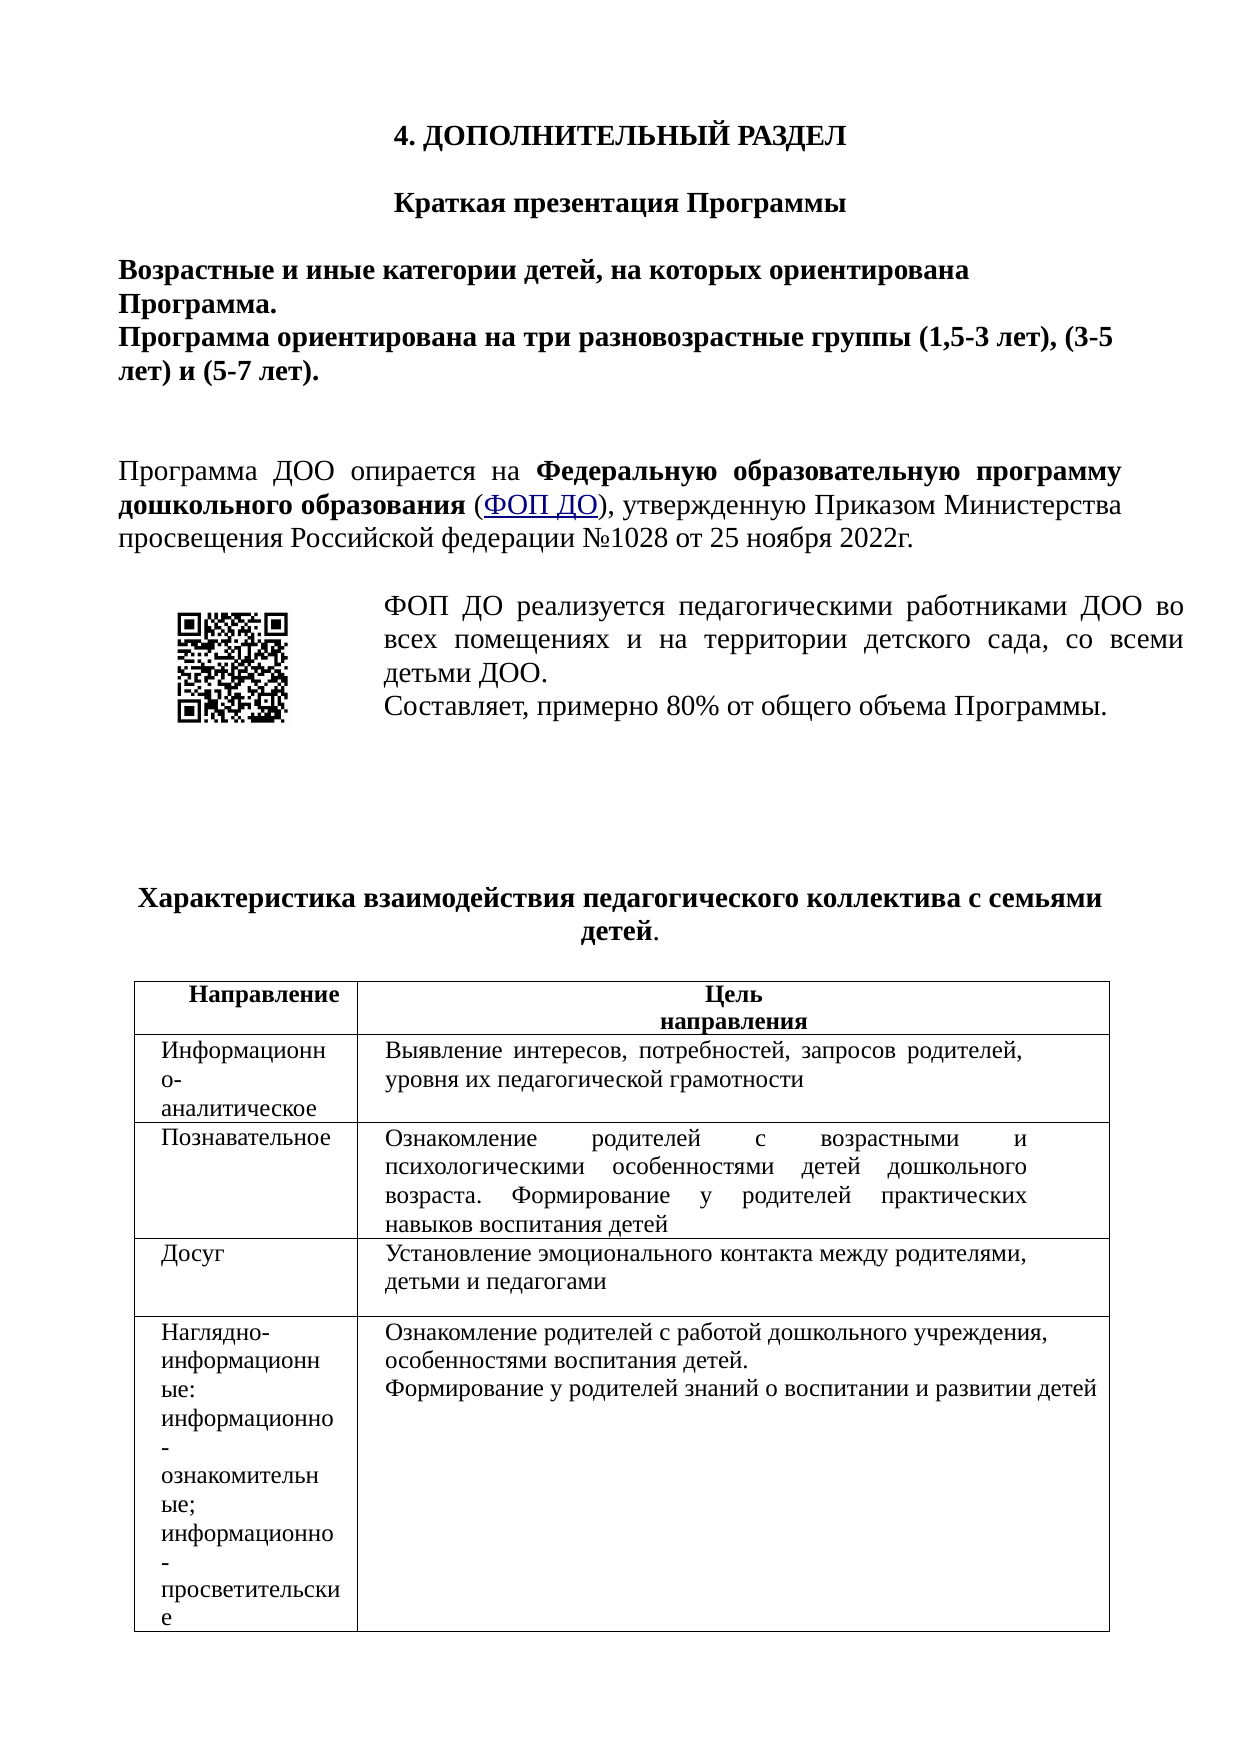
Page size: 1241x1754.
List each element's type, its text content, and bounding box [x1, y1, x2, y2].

table_cell Установление эмоционального контакта между родителями, детьми и педагогами [358, 1239, 1109, 1316]
text Программа ДОО опирается на Федеральную образовательную программу дошкольного образования (ФОП ДО), утвержденную Приказом Министерства просвещения Российской федерации №1028 от 25 ноября 2022г. [118, 453, 1122, 554]
table_cell Наглядно- информационные: информационно- ознакомительные; информационно- просветительские [135, 1317, 357, 1631]
table_header Направление [135, 982, 357, 1034]
table_cell Выявление интересов, потребностей, запросов родителей, уровня их педагогической грамотности [358, 1035, 1109, 1122]
table_cell Познавательное [135, 1123, 357, 1238]
text 4. ДОПОЛНИТЕЛЬНЫЙ РАЗДЕЛ [118, 118, 1122, 152]
table_cell Досуг [135, 1239, 357, 1316]
text Характеристика взаимодействия педагогического коллектива с семьями детей. [118, 880, 1122, 947]
table_cell Ознакомление родителей с работой дошкольного учреждения, особенностями воспитания детей. Формирование у родителей знаний о воспитании и развитии детей [358, 1317, 1109, 1631]
picture [171, 606, 294, 729]
table_header [107, 588, 372, 789]
table_header ФОП ДО реализуется педагогическими работниками ДОО во всех помещениях и на территории детского сада, со всеми детьми ДОО. Составляет, примерно 80% от общего объема Программы. [372, 588, 1196, 789]
text Программа ориентирована на три разновозрастные группы (1,5-3 лет), (3-5 лет) и (5-7 лет). [118, 319, 1122, 386]
text Возрастные и иные категории детей, на которых ориентирована Программа. [118, 252, 1122, 319]
table_cell Ознакомление родителей с возрастными и психологическими особенностями детей дошкольного возраста. Формирование у родителей практических навыков воспитания детей [358, 1123, 1109, 1238]
text Краткая презентация Программы [118, 185, 1122, 219]
table_header Цель направления [358, 982, 1109, 1034]
table_cell Информационно- аналитическое [135, 1035, 357, 1122]
